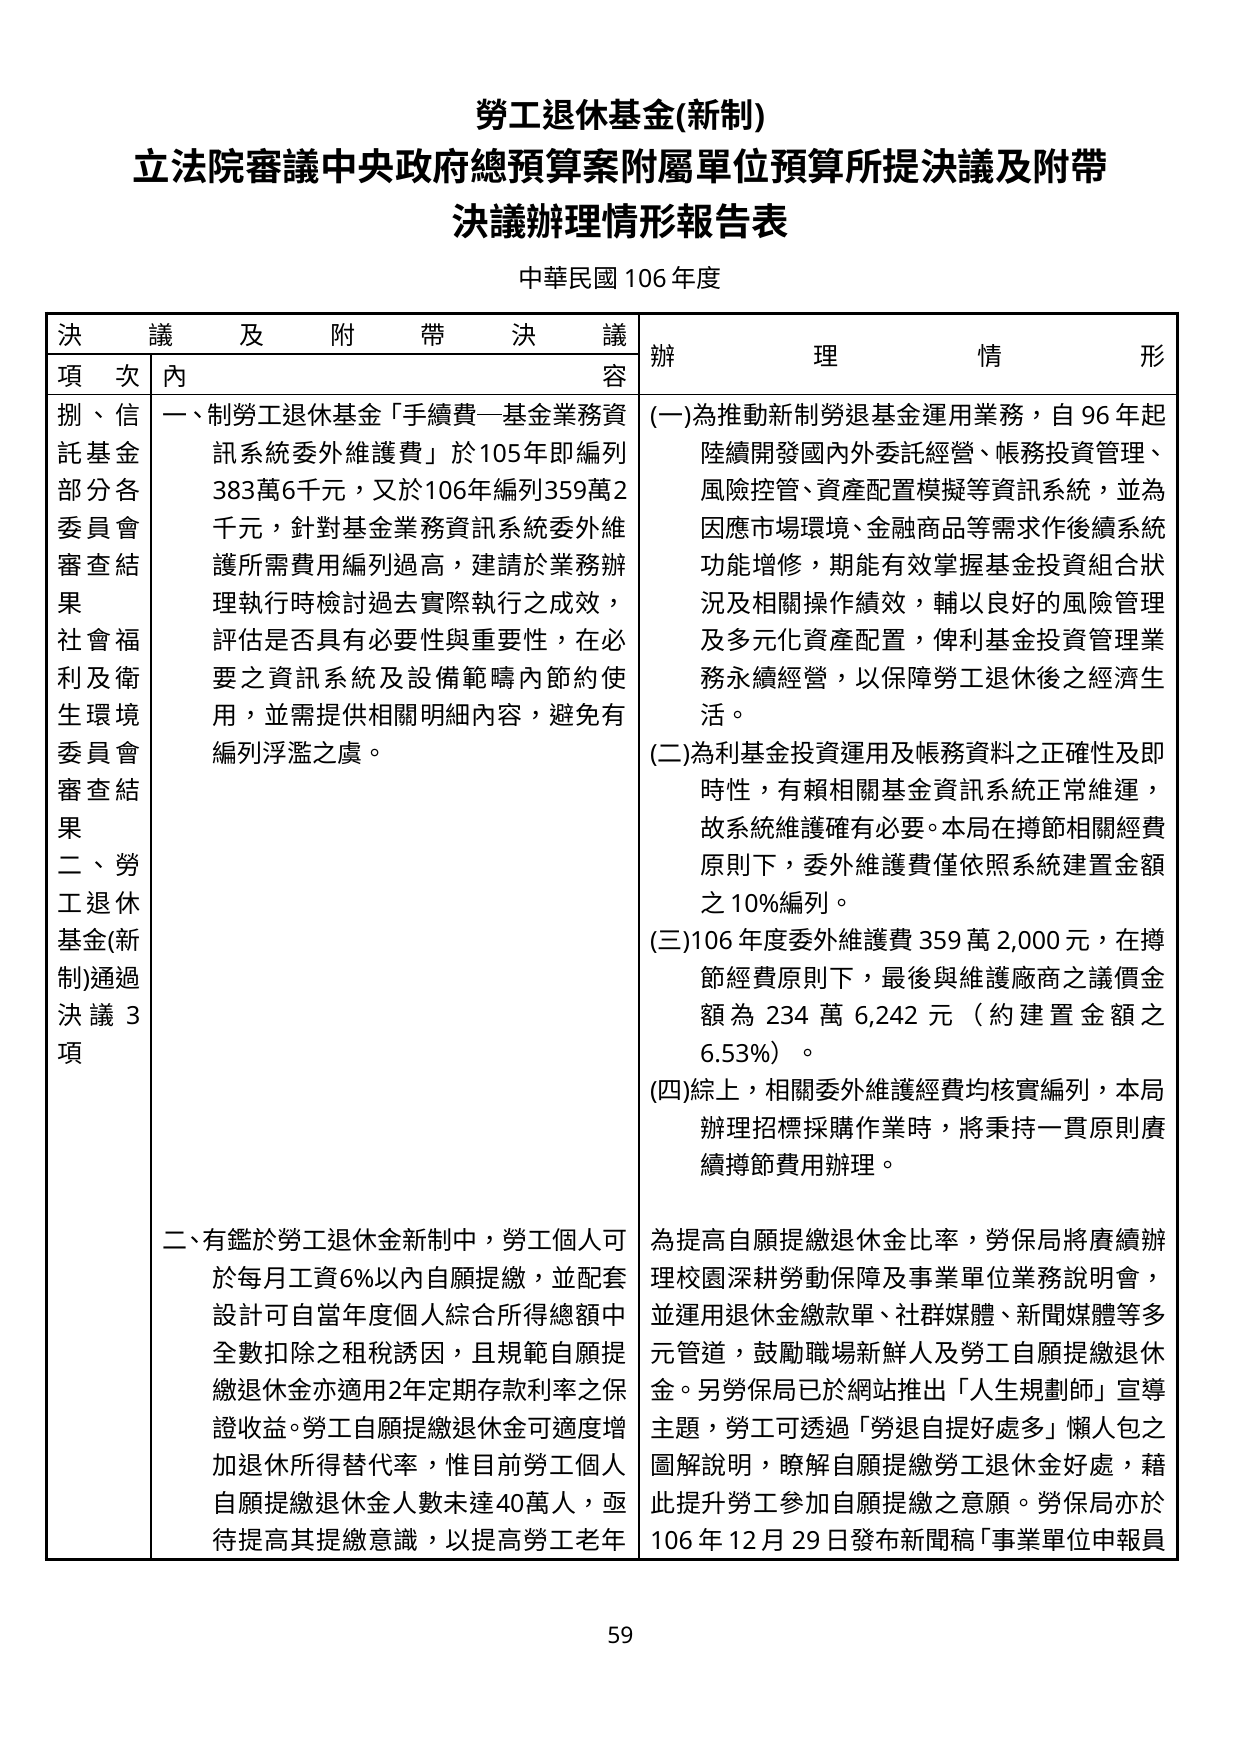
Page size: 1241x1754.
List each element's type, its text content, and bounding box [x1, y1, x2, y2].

table_cell 捌、信託基金部分各委員會審查結果 社會福利及衛生環境委員會審查結果 二、勞工退休基金(新制)通過決議3項 [48, 395, 150, 1558]
table_cell 項次 [48, 355, 150, 394]
table_cell 內容 [152, 355, 638, 394]
table_header 辦理情形 [640, 315, 1176, 394]
table_cell 一、制勞工退休基金「手續費─基金業務資訊系統委外維護費」於105年即編列383萬6千元，又於106年編列359萬2千元，針對基金業務資訊系統委外維護所需費用編列過高，建請於業務辦理執行時檢討過去實際執行之成效，評估是否具有必要性與重要性，在必要之資訊系統及設備範疇內節約使用，並需提供相關明細內容，避免有編列浮濫之虞。 二、有鑑於勞工退休金新制中，勞工個人可於每月工資6%以內自願提繳，並配套設計可自當年度個人綜合所得總額中全數扣除之租稅誘因，且規範自願提繳退休金亦適用2年定期存款利率之保證收益。勞工自願提繳退休金可適度增加退休所得替代率，惟目前勞工個人自願提繳退休金人數未達40萬人，亟待提高其提繳意識，以提高勞工老年 [152, 395, 638, 1558]
table_cell (一)為推動新制勞退基金運用業務，自96年起陸續開發國內外委託經營、帳務投資管理、風險控管、資產配置模擬等資訊系統，並為因應市場環境、金融商品等需求作後續系統功能增修，期能有效掌握基金投資組合狀況及相關操作績效，輔以良好的風險管理及多元化資產配置，俾利基金投資管理業務永續經營，以保障勞工退休後之經濟生活。 (二)為利基金投資運用及帳務資料之正確性及即時性，有賴相關基金資訊系統正常維運，故系統維護確有必要。本局在撙節相關經費原則下，委外維護費僅依照系統建置金額之10%編列。 (三)106年度委外維護費359萬2,000元，在撙節經費原則下，最後與維護廠商之議價金額為234萬6,242元（約建置金額之6.53%）。 (四)綜上，相關委外維護經費均核實編列，本局辦理招標採購作業時，將秉持一貫原則賡續撙節費用辦理。 為提高自願提繳退休金比率，勞保局將賡續辦理校園深耕勞動保障及事業單位業務說明會，並運用退休金繳款單、社群媒體、新聞媒體等多元管道，鼓勵職場新鮮人及勞工自願提繳退休金。另勞保局已於網站推出「人生規劃師」宣導主題，勞工可透過「勞退自提好處多」懶人包之圖解說明，瞭解自願提繳勞工退休金好處，藉此提升勞工參加自願提繳之意願。勞保局亦於106年12月29日發布新聞稿「事業單位申報員 [640, 395, 1176, 1558]
table_header 決議及附帶決議 [48, 315, 638, 353]
